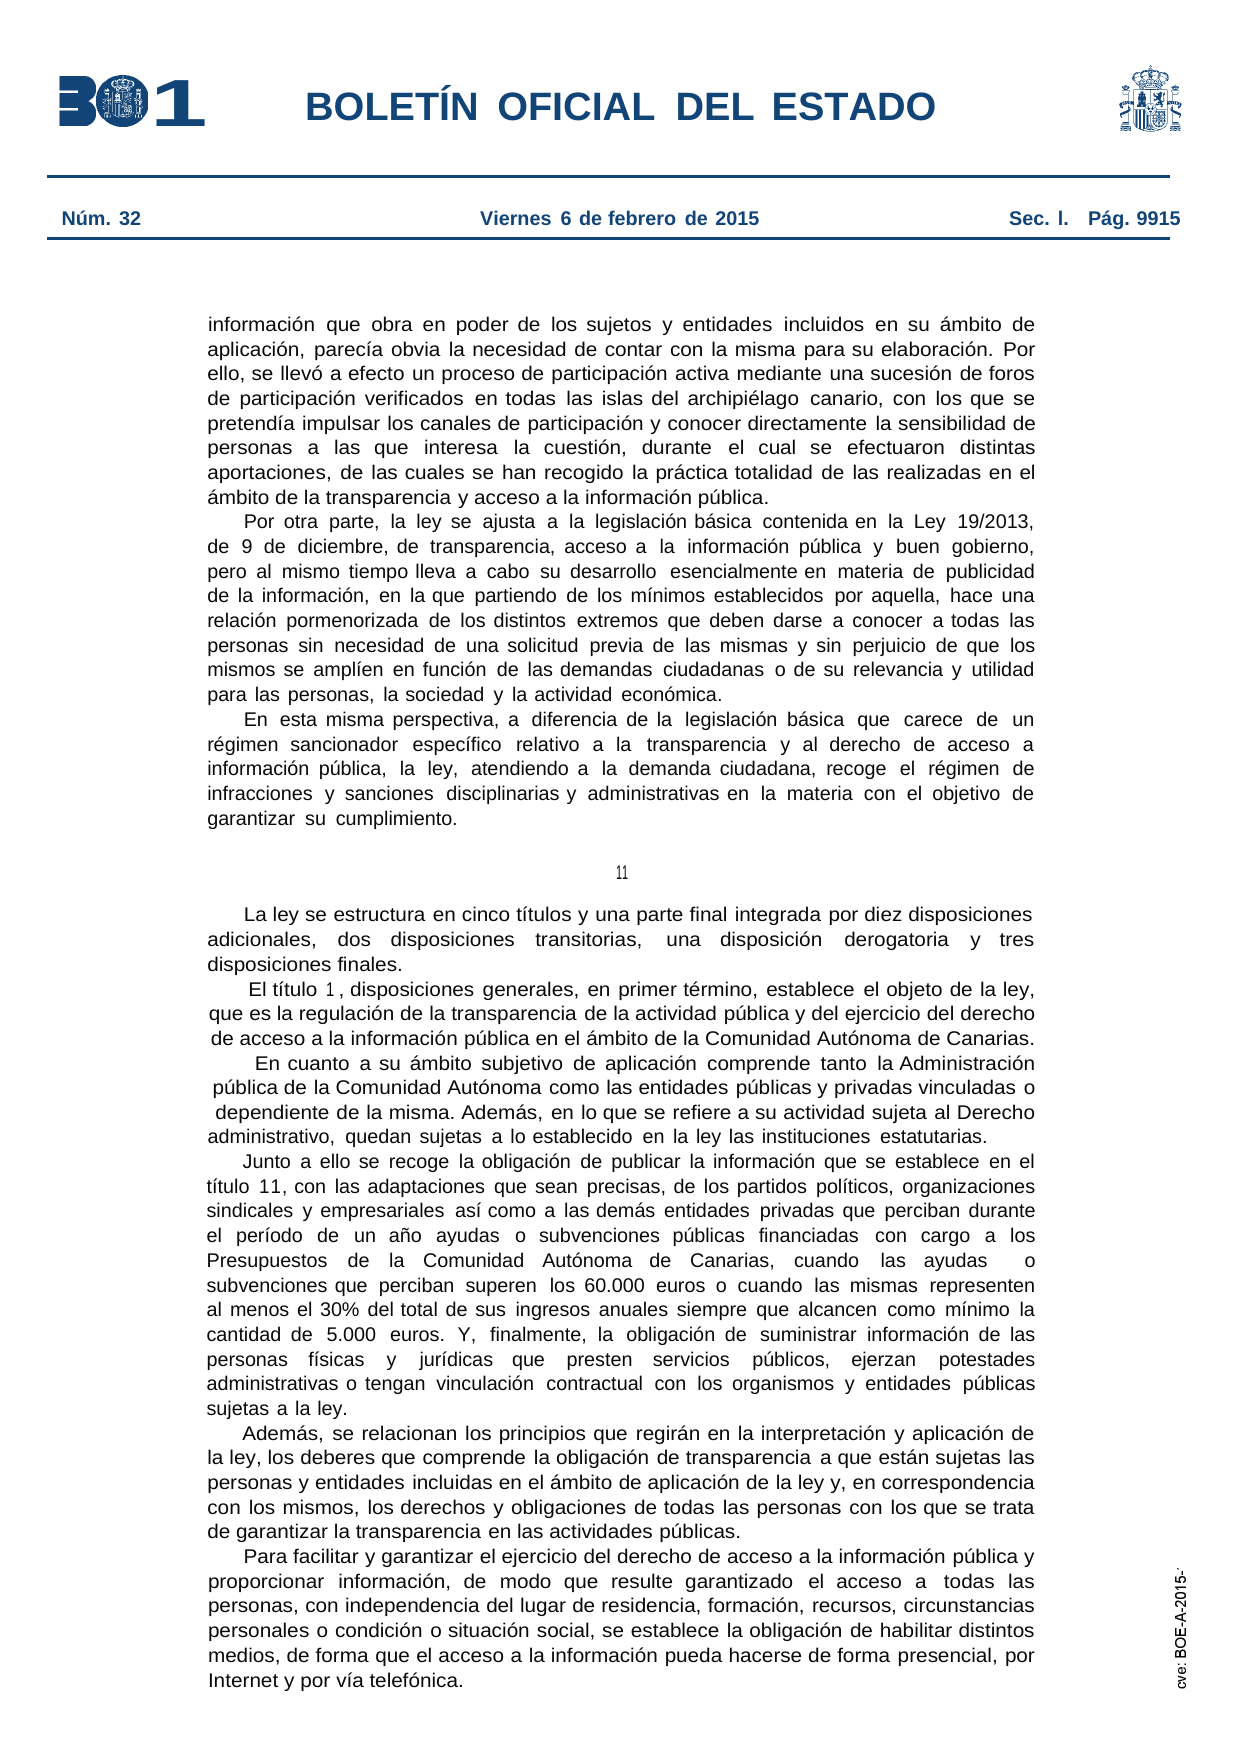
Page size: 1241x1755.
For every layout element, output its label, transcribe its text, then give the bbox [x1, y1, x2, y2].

text Núm. 32 Viernes 6 de febrero de 2015 Sec. l. Pág. 9915 [46, 207, 1196, 230]
text El título 1 , disposiciones generales, en primer término, establece el objeto de la ley, que es la regulación de la transparencia de la actividad pública y del ejercicio del derecho de acceso a la información pública en el ámbito de la Comunidad Autónoma de Canarias. En cuanto a su ámbito subjetivo de aplicación comprende tanto la Administración pública de la Comunidad Autónoma como las entidades públicas y privadas vinculadas o dependiente de la misma. Además, en lo que se refiere a su actividad sujeta al Derecho [207, 977, 1035, 1123]
text Por otra parte, la ley se ajusta a la legislación básica contenida en la Ley 19/2013, de 9 de diciembre, de transparencia, acceso a la información pública y buen gobierno, pero al mismo tiempo lleva a cabo su desarrollo esencialmente en materia de publicidad de la información, en la que partiendo de los mínimos establecidos por aquella, hace una relación pormenorizada de los distintos extremos que deben darse a conocer a todas las personas sin necesidad de una solicitud previa de las mismas y sin perjuicio de que los mismos se amplíen en función de las demandas ciudadanas o de su relevancia y utilidad para las personas, la sociedad y la actividad económica. [207, 510, 1035, 706]
text Además, se relacionan los principios que regirán en la interpretación y aplicación de la ley, los deberes que comprende la obligación de transparencia a que están sujetas las personas y entidades incluidas en el ámbito de aplicación de la ley y, en correspondencia con los mismos, los derechos y obligaciones de todas las personas con los que se trata de garantizar la transparencia en las actividades públicas. [207, 1422, 1035, 1543]
text administrativo, quedan sujetas a lo establecido en la ley las instituciones estatutarias. [207, 1126, 1201, 1148]
text Junto a ello se recoge la obligación de publicar la información que se establece en el título 11, con las adaptaciones que sean precisas, de los partidos políticos, organizaciones sindicales y empresariales así como a las demás entidades privadas que perciban durante el período de un año ayudas o subvenciones públicas financiadas con cargo a los Presupuestos de la Comunidad Autónoma de Canarias, cuando las ayudas o subvenciones que perciban superen los 60.000 euros o cuando las mismas representen al menos el 30% del total de sus ingresos anuales siempre que alcancen como mínimo la cantidad de 5.000 euros. Y, finalmente, la obligación de suministrar información de las personas físicas y jurídicas que presten servicios públicos, ejerzan potestades administrativas o tengan vinculación contractual con los organismos y entidades públicas sujetas a la ley. [206, 1150, 1035, 1419]
text información que obra en poder de los sujetos y entidades incluidos en su ámbito de aplicación, parecía obvia la necesidad de contar con la misma para su elaboración. Por ello, se llevó a efecto un proceso de participación activa mediante una sucesión de foros de participación verificados en todas las islas del archipiélago canario, con los que se pretendía impulsar los canales de participación y conocer directamente la sensibilidad de personas a las que interesa la cuestión, durante el cual se efectuaron distintas aportaciones, de las cuales se han recogido la práctica totalidad de las realizadas en el ámbito de la transparencia y acceso a la información pública. [207, 313, 1036, 508]
text La ley se estructura en cinco títulos y una parte final integrada por diez disposiciones adicionales, dos disposiciones transitorias, una disposición derogatoria y tres disposiciones finales. [207, 903, 1034, 975]
text Para facilitar y garantizar el ejercicio del derecho de acceso a la información pública y proporcionar información, de modo que resulte garantizado el acceso a todas las personas, con independencia del lugar de residencia, formación, recursos, circunstancias personales o condición o situación social, se establece la obligación de habilitar distintos medios, de forma que el acceso a la información pueda hacerse de forma presencial, por Internet y por vía telefónica. [208, 1545, 1035, 1691]
text 11 [46, 861, 1198, 883]
text En esta misma perspectiva, a diferencia de la legislación básica que carece de un régimen sancionador específico relativo a la transparencia y al derecho de acceso a información pública, la ley, atendiendo a la demanda ciudadana, recoge el régimen de infracciones y sanciones disciplinarias y administrativas en la materia con el objetivo de garantizar su cumplimiento. [207, 708, 1035, 829]
